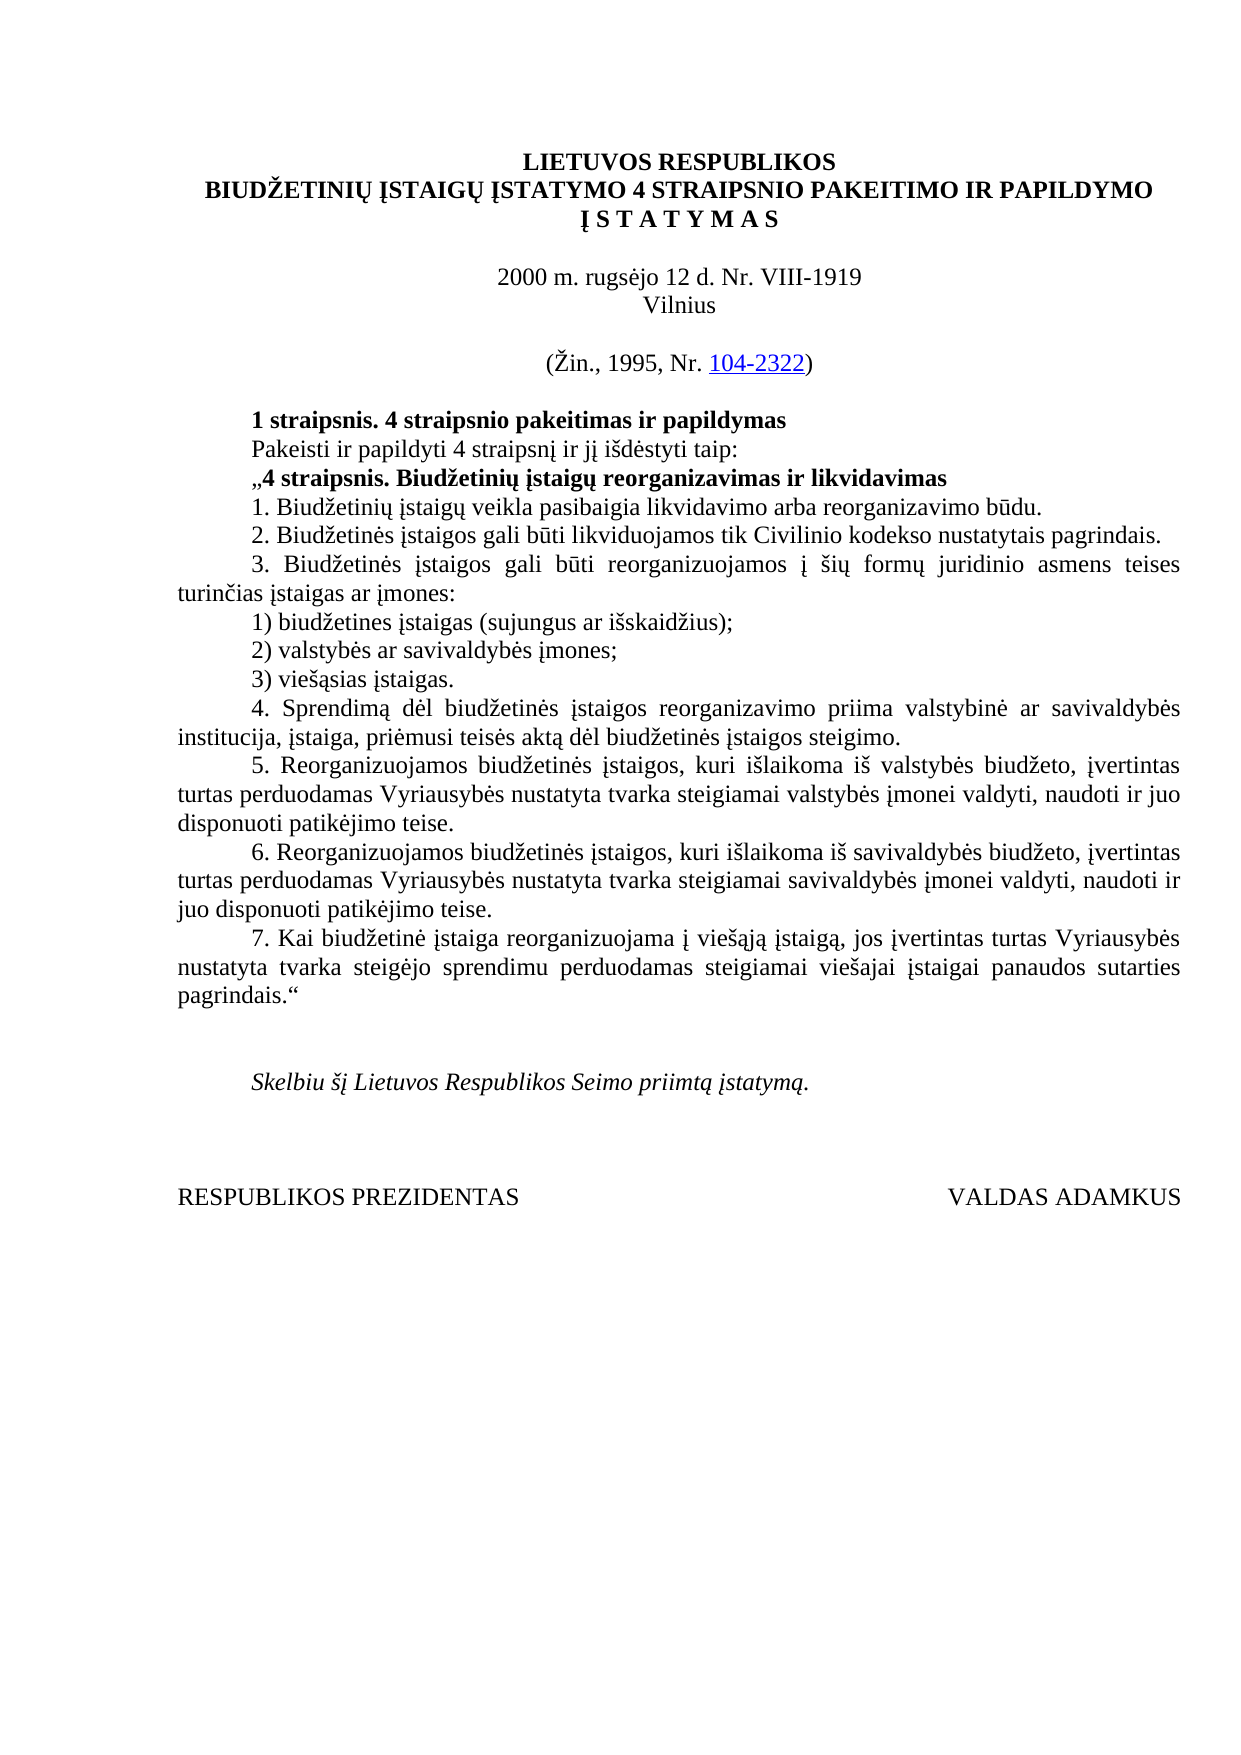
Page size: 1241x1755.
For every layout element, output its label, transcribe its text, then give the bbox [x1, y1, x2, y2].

text 4. Sprendimą dėl biudžetinės įstaigos reorganizavimo priima valstybinė ar savivaldybės institucija, įstaiga, priėmusi teisės aktą dėl biudžetinės įstaigos steigimo. [177, 693, 1181, 751]
text 5. Reorganizuojamos biudžetinės įstaigos, kuri išlaikoma iš valstybės biudžeto, įvertintas turtas perduodamas Vyriausybės nustatyta tvarka steigiamai valstybės įmonei valdyti, naudoti ir juo disponuoti patikėjimo teise. [177, 751, 1181, 837]
text (Žin., 1995, Nr. 104-2322) [177, 348, 1181, 377]
text 1) biudžetines įstaigas (sujungus ar išskaidžius); [177, 607, 1181, 636]
text LIETUVOS RESPUBLIKOS [177, 147, 1181, 176]
text 2000 m. rugsėjo 12 d. Nr. VIII-1919 [177, 262, 1181, 291]
text Į S T A T Y M A S [177, 204, 1181, 233]
text RESPUBLIKOS PREZIDENTAS VALDAS ADAMKUS [177, 1182, 1181, 1211]
text 3. Biudžetinės įstaigos gali būti reorganizuojamos į šių formų juridinio asmens teises turinčias įstaigas ar įmones: [177, 549, 1181, 607]
text 6. Reorganizuojamos biudžetinės įstaigos, kuri išlaikoma iš savivaldybės biudžeto, įvertintas turtas perduodamas Vyriausybės nustatyta tvarka steigiamai savivaldybės įmonei valdyti, naudoti ir juo disponuoti patikėjimo teise. [177, 837, 1181, 923]
text BIUDŽETINIŲ ĮSTAIGŲ ĮSTATYMO 4 STRAIPSNIO PAKEITIMO IR PAPILDYMO [177, 176, 1181, 204]
text 2. Biudžetinės įstaigos gali būti likviduojamos tik Civilinio kodekso nustatytais pagrindais. [177, 521, 1181, 549]
text 1. Biudžetinių įstaigų veikla pasibaigia likvidavimo arba reorganizavimo būdu. [177, 492, 1181, 521]
text 2) valstybės ar savivaldybės įmones; [177, 636, 1181, 664]
text Pakeisti ir papildyti 4 straipsnį ir jį išdėstyti taip: [177, 434, 1181, 463]
text 1 straipsnis. 4 straipsnio pakeitimas ir papildymas [177, 406, 1181, 434]
text Vilnius [177, 291, 1181, 319]
text 3) viešąsias įstaigas. [177, 664, 1181, 693]
text „4 straipsnis. Biudžetinių įstaigų reorganizavimas ir likvidavimas [177, 463, 1181, 492]
text Skelbiu šį Lietuvos Respublikos Seimo priimtą įstatymą. [177, 1067, 1181, 1096]
text 7. Kai biudžetinė įstaiga reorganizuojama į viešąją įstaigą, jos įvertintas turtas Vyriausybės nustatyta tvarka steigėjo sprendimu perduodamas steigiamai viešajai įstaigai panaudos sutarties pagrindais.“ [177, 923, 1181, 1009]
